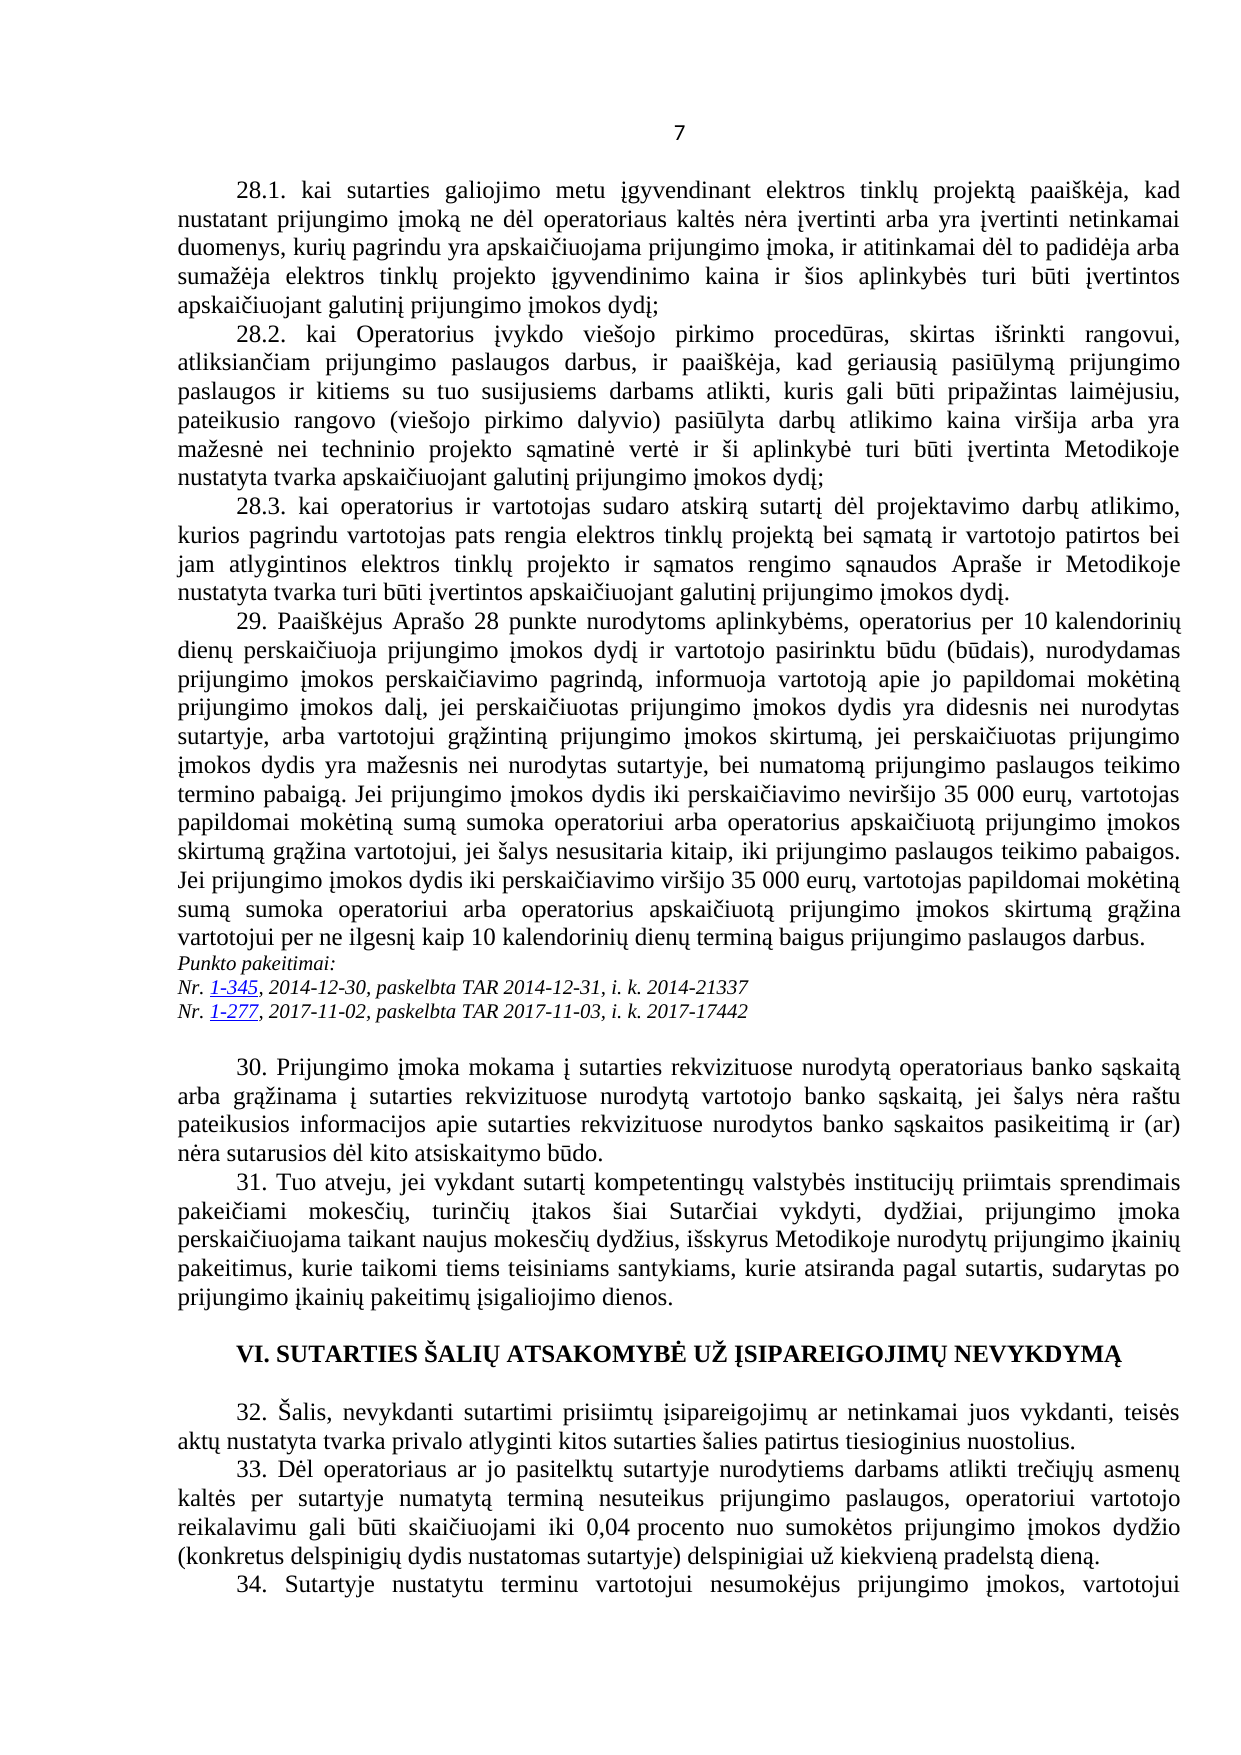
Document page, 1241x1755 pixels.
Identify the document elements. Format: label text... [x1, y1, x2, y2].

text 28.3. kai operatorius ir vartotojas sudaro atskirą sutartį dėl projektavimo darbų atlikimo, kurios pagrindu vartotojas pats rengia elektros tinklų projektą bei sąmatą ir vartotojo patirtos bei jam atlygintinos elektros tinklų projekto ir sąmatos rengimo sąnaudos Apraše ir Metodikoje nustatyta tvarka turi būti įvertintos apskaičiuojant galutinį prijungimo įmokos dydį. [177, 491, 1181, 606]
text 28.1. kai sutarties galiojimo metu įgyvendinant elektros tinklų projektą paaiškėja, kad nustatant prijungimo įmoką ne dėl operatoriaus kaltės nėra įvertinti arba yra įvertinti netinkamai duomenys, kurių pagrindu yra apskaičiuojama prijungimo įmoka, ir atitinkamai dėl to padidėja arba sumažėja elektros tinklų projekto įgyvendinimo kaina ir šios aplinkybės turi būti įvertintos apskaičiuojant galutinį prijungimo įmokos dydį; [177, 175, 1181, 319]
text 32. Šalis, nevykdanti sutartimi prisiimtų įsipareigojimų ar netinkamai juos vykdanti, teisės aktų nustatyta tvarka privalo atlyginti kitos sutarties šalies patirtus tiesioginius nuostolius. [177, 1397, 1181, 1454]
text Nr. 1-345, 2014-12-30, paskelbta TAR 2014-12-31, i. k. 2014-21337 [177, 975, 1181, 999]
text 31. Tuo atveju, jei vykdant sutartį kompetentingų valstybės institucijų priimtais sprendimais pakeičiami mokesčių, turinčių įtakos šiai Sutarčiai vykdyti, dydžiai, prijungimo įmoka perskaičiuojama taikant naujus mokesčių dydžius, išskyrus Metodikoje nurodytų prijungimo įkainių pakeitimus, kurie taikomi tiems teisiniams santykiams, kurie atsiranda pagal sutartis, sudarytas po prijungimo įkainių pakeitimų įsigaliojimo dienos. [177, 1167, 1181, 1311]
text 30. Prijungimo įmoka mokama į sutarties rekvizituose nurodytą operatoriaus banko sąskaitą arba grąžinama į sutarties rekvizituose nurodytą vartotojo banko sąskaitą, jei šalys nėra raštu pateikusios informacijos apie sutarties rekvizituose nurodytos banko sąskaitos pasikeitimą ir (ar) nėra sutarusios dėl kito atsiskaitymo būdo. [177, 1052, 1181, 1167]
text 33. Dėl operatoriaus ar jo pasitelktų sutartyje nurodytiems darbams atlikti trečiųjų asmenų kaltės per sutartyje numatytą terminą nesuteikus prijungimo paslaugos, operatoriui vartotojo reikalavimu gali būti skaičiuojami iki 0,04 procento nuo sumokėtos prijungimo įmokos dydžio (konkretus delspinigių dydis nustatomas sutartyje) delspinigiai už kiekvieną pradelstą dieną. [177, 1454, 1181, 1569]
text VI. sutarties šalių ATSAKOMYBĖ UŽ ĮSIPAREIGOJIMŲ NEVYKDYMĄ [177, 1339, 1181, 1368]
text 28.2. kai Operatorius įvykdo viešojo pirkimo procedūras, skirtas išrinkti rangovui, atliksiančiam prijungimo paslaugos darbus, ir paaiškėja, kad geriausią pasiūlymą prijungimo paslaugos ir kitiems su tuo susijusiems darbams atlikti, kuris gali būti pripažintas laimėjusiu, pateikusio rangovo (viešojo pirkimo dalyvio) pasiūlyta darbų atlikimo kaina viršija arba yra mažesnė nei techninio projekto sąmatinė vertė ir ši aplinkybė turi būti įvertinta Metodikoje nustatyta tvarka apskaičiuojant galutinį prijungimo įmokos dydį; [177, 319, 1181, 491]
text 29. Paaiškėjus Aprašo 28 punkte nurodytoms aplinkybėms, operatorius per 10 kalendorinių dienų perskaičiuoja prijungimo įmokos dydį ir vartotojo pasirinktu būdu (būdais), nurodydamas prijungimo įmokos perskaičiavimo pagrindą, informuoja vartotoją apie jo papildomai mokėtiną prijungimo įmokos dalį, jei perskaičiuotas prijungimo įmokos dydis yra didesnis nei nurodytas sutartyje, arba vartotojui grąžintiną prijungimo įmokos skirtumą, jei perskaičiuotas prijungimo įmokos dydis yra mažesnis nei nurodytas sutartyje, bei numatomą prijungimo paslaugos teikimo termino pabaigą. Jei prijungimo įmokos dydis iki perskaičiavimo neviršijo 35 000 eurų, vartotojas papildomai mokėtiną sumą sumoka operatoriui arba operatorius apskaičiuotą prijungimo įmokos skirtumą grąžina vartotojui, jei šalys nesusitaria kitaip, iki prijungimo paslaugos teikimo pabaigos. Jei prijungimo įmokos dydis iki perskaičiavimo viršijo 35 000 eurų, vartotojas papildomai mokėtiną sumą sumoka operatoriui arba operatorius apskaičiuotą prijungimo įmokos skirtumą grąžina vartotojui per ne ilgesnį kaip 10 kalendorinių dienų terminą baigus prijungimo paslaugos darbus. [177, 606, 1181, 951]
text 34. Sutartyje nustatytu terminu vartotojui nesumokėjus prijungimo įmokos, vartotojui [177, 1569, 1181, 1598]
text Nr. 1-277, 2017-11-02, paskelbta TAR 2017-11-03, i. k. 2017-17442 [177, 999, 1181, 1023]
text Punkto pakeitimai: [177, 951, 1181, 975]
